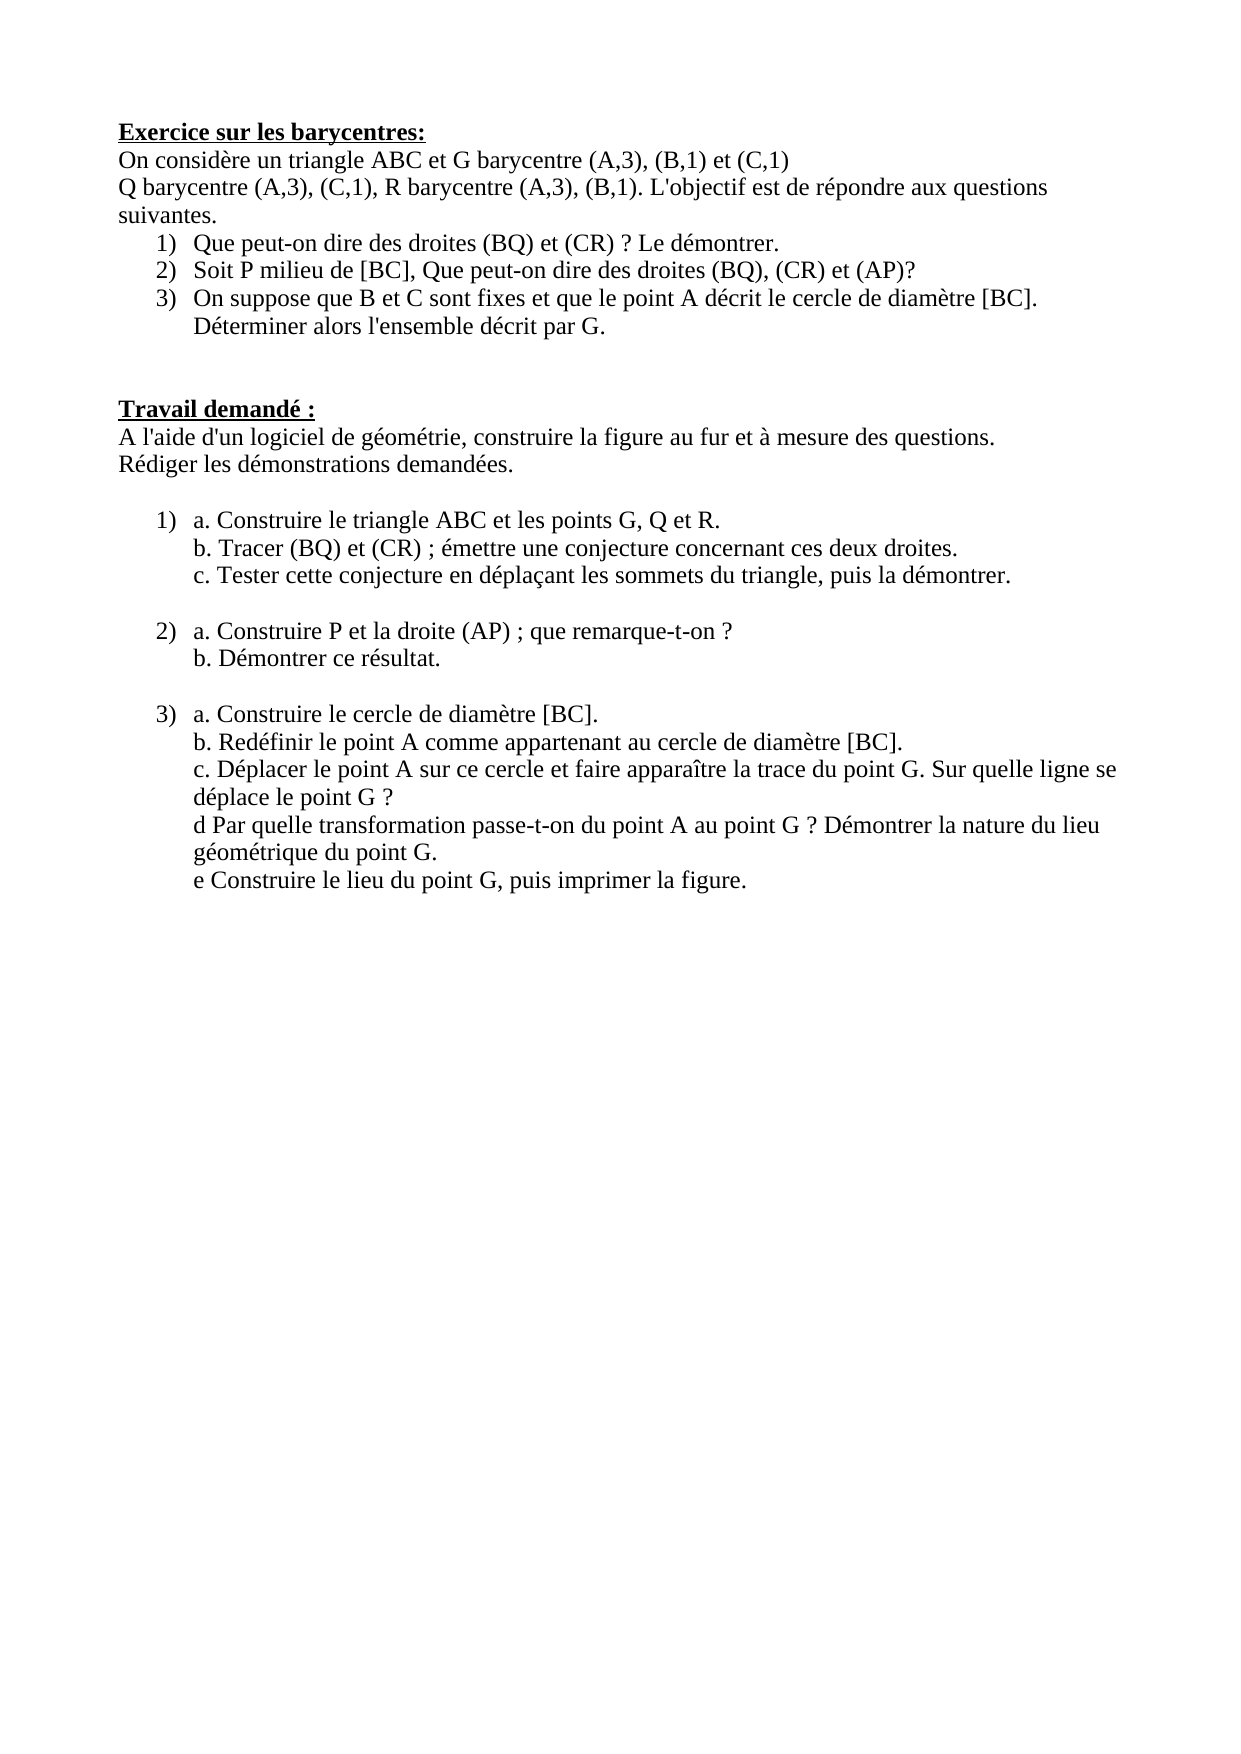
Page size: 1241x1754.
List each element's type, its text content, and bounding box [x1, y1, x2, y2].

text A l'aide d'un logiciel de géométrie, construire la figure au fur et à mesure des questions. [118, 423, 1122, 451]
list b. Démontrer ce résultat. [156, 644, 1122, 672]
text Exercice sur les barycentres: [118, 118, 1122, 146]
text On considère un triangle ABC et G barycentre (A,3), (B,1) et (C,1) [118, 146, 1122, 173]
text Rédiger les démonstrations demandées. [118, 451, 1122, 478]
list a. Construire le cercle de diamètre [BC]. [156, 700, 1122, 728]
list a. Construire le triangle ABC et les points G, Q et R. [156, 506, 1122, 534]
text Q barycentre (A,3), (C,1), R barycentre (A,3), (B,1). L'objectif est de répondre aux questions suivantes. [118, 173, 1122, 229]
list b. Tracer (BQ) et (CR) ; émettre une conjecture concernant ces deux droites. [156, 534, 1122, 561]
list b. Redéfinir le point A comme appartenant au cercle de diamètre [BC]. [156, 728, 1122, 755]
list On suppose que B et C sont fixes et que le point A décrit le cercle de diamètre [BC]. Déterminer alors l'ensemble décrit par G. [156, 284, 1122, 340]
list Soit P milieu de [BC], Que peut-on dire des droites (BQ), (CR) et (AP)? [156, 257, 1122, 284]
list c. Tester cette conjecture en déplaçant les sommets du triangle, puis la démontrer. [156, 561, 1122, 589]
list a. Construire P et la droite (AP) ; que remarque-t-on ? [156, 617, 1122, 644]
list e Construire le lieu du point G, puis imprimer la figure. [156, 866, 1122, 894]
text Travail demandé : [118, 395, 1122, 423]
list d Par quelle transformation passe-t-on du point A au point G ? Démontrer la nature du lieu géométrique du point G. [156, 811, 1122, 866]
list c. Déplacer le point A sur ce cercle et faire apparaître la trace du point G. Sur quelle ligne se déplace le point G ? [156, 755, 1122, 811]
list Que peut-on dire des droites (BQ) et (CR) ? Le démontrer. [156, 229, 1122, 257]
